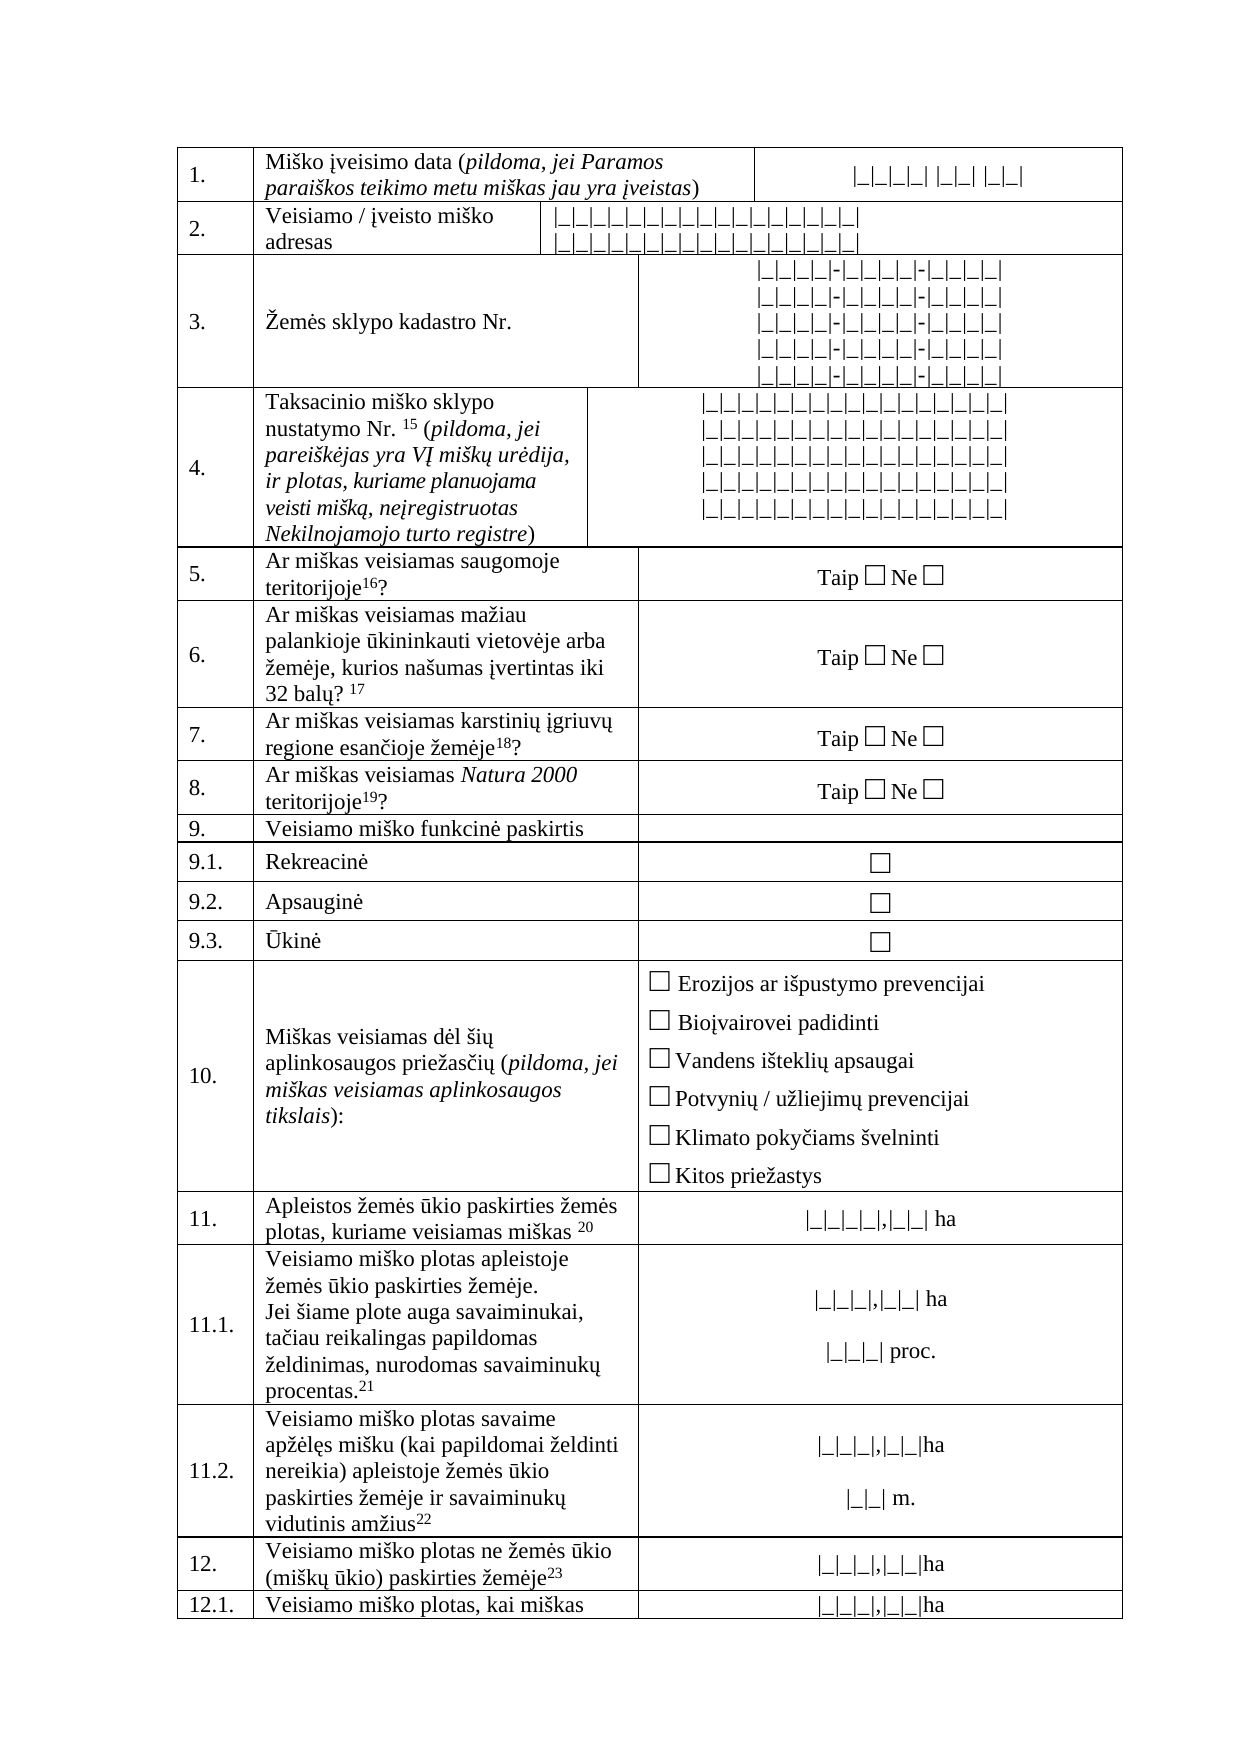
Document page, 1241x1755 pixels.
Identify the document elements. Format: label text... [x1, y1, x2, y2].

table_cell 7. [178, 708, 253, 760]
table_cell □ Erozijos ar išpustymo prevencijai □ Bioįvairovei padidinti □ Vandens išteklių apsaugai □ Potvynių / užliejimų prevencijai □ Klimato pokyčiams švelninti □ Kitos priežastys [639, 961, 1122, 1191]
table_cell |_|_|_|_|-|_|_|_|_|-|_|_|_|_| |_|_|_|_|-|_|_|_|_|-|_|_|_|_| |_|_|_|_|-|_|_|_|_|-|_|_|_|_| |_|_|_|_|-|_|_|_|_|-|_|_|_|_| |_|_|_|_|-|_|_|_|_|-|_|_|_|_| [639, 255, 1122, 387]
table_cell Apsauginė [254, 882, 638, 920]
table_cell Ar miškas veisiamas Natura 2000 teritorijoje19? [254, 761, 638, 814]
table_cell Taip □ Ne □ [639, 601, 1122, 707]
table_cell 11. [178, 1192, 253, 1244]
table_header |_|_|_|_| |_|_| |_|_| [755, 148, 1122, 201]
table_cell 2. [178, 202, 253, 254]
table_cell Ar miškas veisiamas karstinių įgriuvų regione esančioje žemėje18? [254, 708, 638, 760]
table_cell 5. [178, 548, 253, 600]
table_cell Veisiamo / įveisto miško adresas [254, 202, 540, 254]
table_cell 11.2. [178, 1405, 253, 1536]
table_cell 9.3. [178, 921, 253, 959]
table_cell 3. [178, 255, 253, 387]
table_cell Taip □ Ne □ [639, 761, 1122, 814]
table_cell 12. [178, 1538, 253, 1590]
table_cell Taksacinio miško sklypo nustatymo Nr. 15 (pildoma, jei pareiškėjas yra VĮ miškų urėdija, ir plotas, kuriame planuojama veisti mišką, neįregistruotas Nekilnojamojo turto registre) [254, 388, 587, 546]
table_cell |_|_|_|_|_|_|_|_|_|_|_|_|_|_|_|_|_| |_|_|_|_|_|_|_|_|_|_|_|_|_|_|_|_|_| |_|_|_|_|_|_|_|_|_|_|_|_|_|_|_|_|_| |_|_|_|_|_|_|_|_|_|_|_|_|_|_|_|_|_| |_|_|_|_|_|_|_|_|_|_|_|_|_|_|_|_|_| [588, 388, 1122, 546]
table_cell |_|_|_|_|_|_|_|_|_|_|_|_|_|_|_|_|_| |_|_|_|_|_|_|_|_|_|_|_|_|_|_|_|_|_| [541, 202, 1122, 254]
table_cell Apleistos žemės ūkio paskirties žemės plotas, kuriame veisiamas miškas 20 [254, 1192, 638, 1244]
table_cell Ūkinė [254, 921, 638, 959]
table_cell 9. [178, 815, 253, 841]
table_cell Veisiamo miško funkcinė paskirtis [254, 815, 638, 841]
table_cell Ar miškas veisiamas saugomoje teritorijoje16? [254, 548, 638, 600]
table_cell 9.2. [178, 882, 253, 920]
table_cell Miškas veisiamas dėl šių aplinkosaugos priežasčių (pildoma, jei miškas veisiamas aplinkosaugos tikslais): [254, 961, 638, 1191]
table_cell □ [639, 921, 1122, 959]
table_cell |_|_|_|,|_|_|ha [639, 1591, 1122, 1617]
table_cell 12.1. [178, 1591, 253, 1617]
table_cell □ [639, 882, 1122, 920]
table_header 1. [178, 148, 253, 201]
table_cell 9.1. [178, 843, 253, 881]
table_cell 10. [178, 961, 253, 1191]
table_cell 8. [178, 761, 253, 814]
table_cell Veisiamo miško plotas, kai miškas [254, 1591, 638, 1617]
table_cell [639, 815, 1122, 841]
table_cell Veisiamo miško plotas ne žemės ūkio (miškų ūkio) paskirties žemėje23 [254, 1538, 638, 1590]
table_header Miško įveisimo data (pildoma, jei Paramos paraiškos teikimo metu miškas jau yra įveistas) [254, 148, 754, 201]
table_cell |_|_|_|_|,|_|_| ha [639, 1192, 1122, 1244]
table_cell Taip □ Ne □ [639, 708, 1122, 760]
table_cell Rekreacinė [254, 843, 638, 881]
table_cell |_|_|_|,|_|_| ha |_|_|_| proc. [639, 1245, 1122, 1403]
table_cell □ [639, 843, 1122, 881]
table_cell Veisiamo miško plotas apleistoje žemės ūkio paskirties žemėje. Jei šiame plote auga savaiminukai, tačiau reikalingas papildomas želdinimas, nurodomas savaiminukų procentas.21 [254, 1245, 638, 1403]
table_cell Veisiamo miško plotas savaime apžėlęs mišku (kai papildomai želdinti nereikia) apleistoje žemės ūkio paskirties žemėje ir savaiminukų vidutinis amžius22 [254, 1405, 638, 1536]
table_cell |_|_|_|,|_|_|ha |_|_| m. [639, 1405, 1122, 1536]
table_cell Ar miškas veisiamas mažiau palankioje ūkininkauti vietovėje arba žemėje, kurios našumas įvertintas iki 32 balų? 17 [254, 601, 638, 707]
table_cell Žemės sklypo kadastro Nr. [254, 255, 638, 387]
table_cell Taip □ Ne □ [639, 548, 1122, 600]
table_cell 6. [178, 601, 253, 707]
table_cell 4. [178, 388, 253, 546]
table_cell |_|_|_|,|_|_|ha [639, 1538, 1122, 1590]
table_cell 11.1. [178, 1245, 253, 1403]
